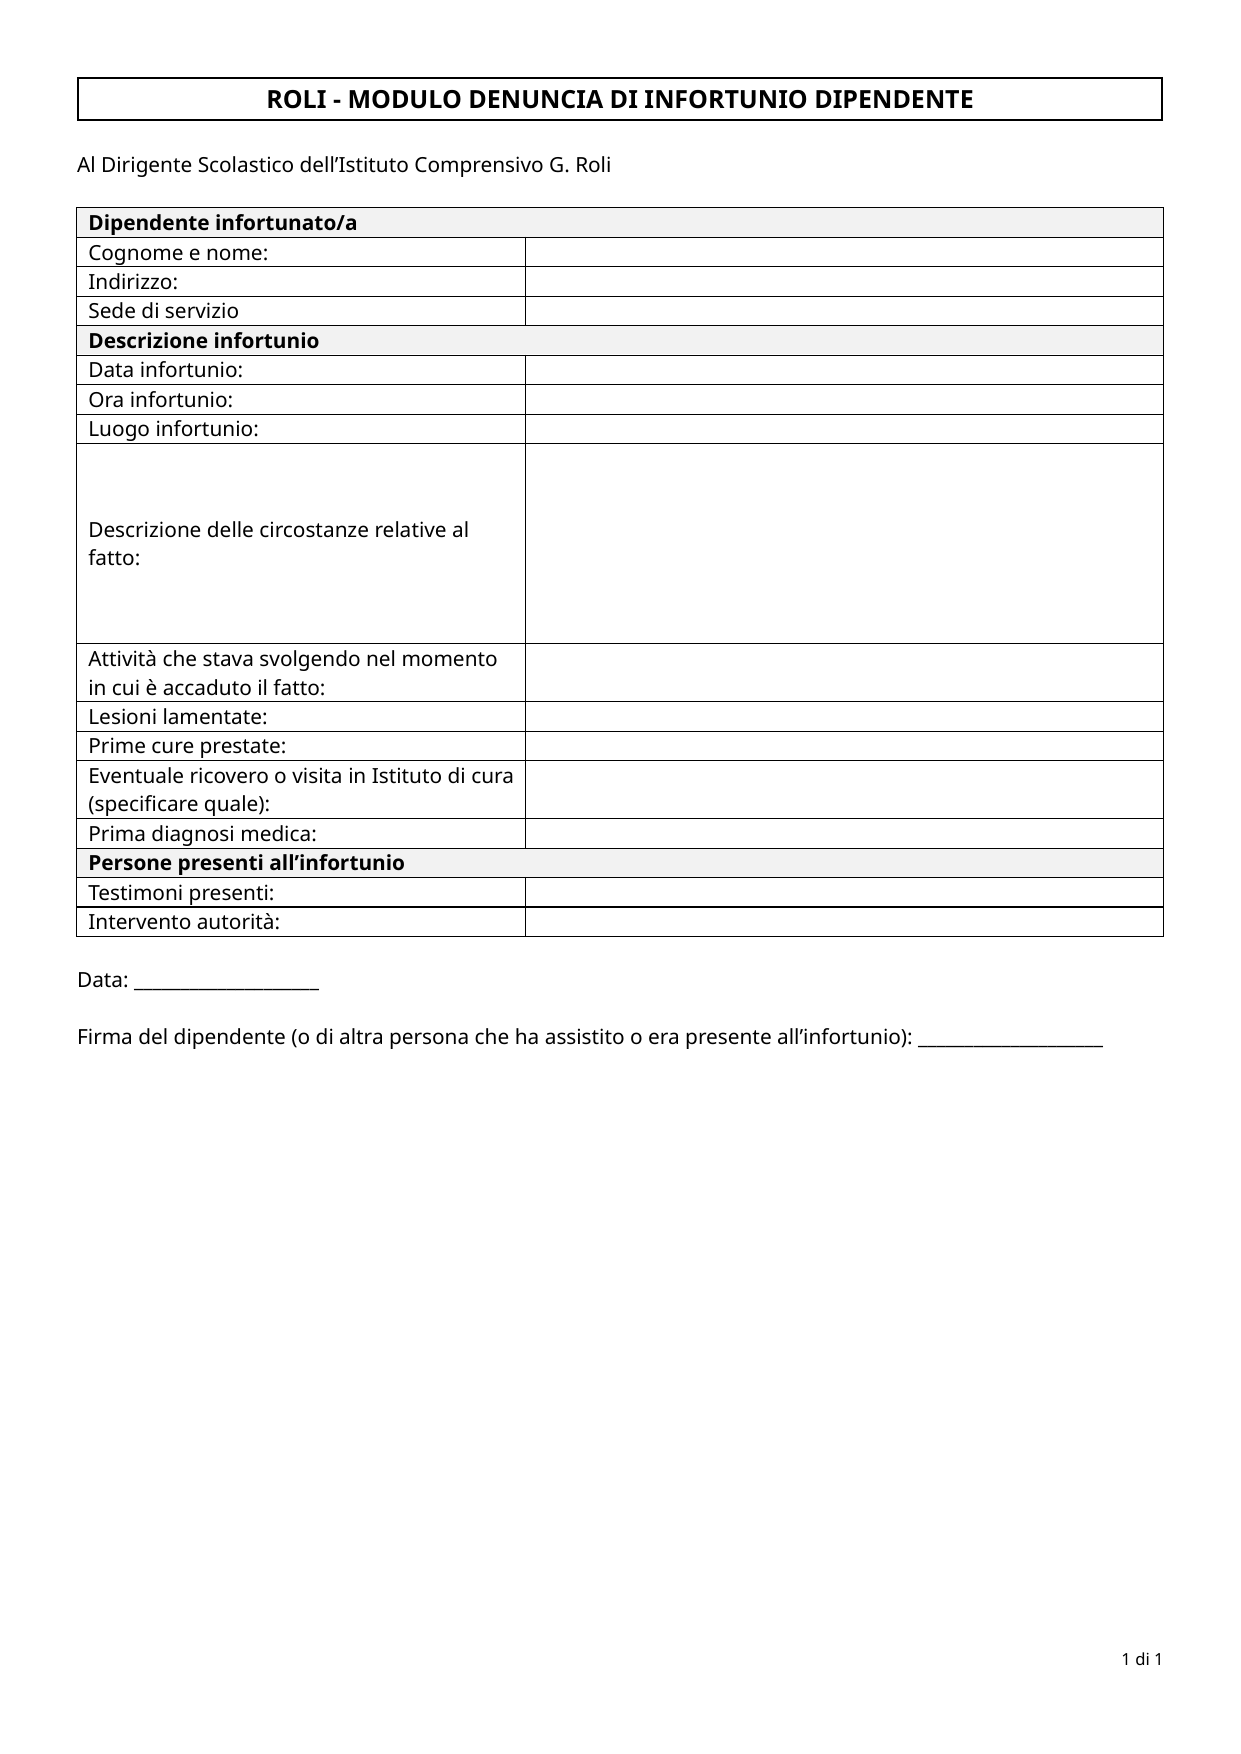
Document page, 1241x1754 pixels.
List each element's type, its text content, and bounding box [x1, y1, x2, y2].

table_cell [526, 267, 1163, 296]
table_cell Cognome e nome: [77, 238, 525, 266]
table_cell Sede di servizio [77, 297, 525, 325]
table_cell [526, 761, 1163, 818]
table_cell [526, 644, 1163, 701]
table_cell Data infortunio: [77, 356, 525, 384]
table_cell Intervento autorità: [77, 908, 525, 936]
table_cell Luogo infortunio: [77, 415, 525, 443]
text Al Dirigente Scolastico dell’Istituto Comprensivo G. Roli [77, 150, 1163, 179]
table_header Dipendente infortunato/a [77, 208, 1163, 237]
text Firma del dipendente (o di altra persona che ha assistito o era presente all’infortunio): ____________________ [77, 1022, 1163, 1051]
table_cell [526, 732, 1163, 760]
table_cell Eventuale ricovero o visita in Istituto di cura (specificare quale): [77, 761, 525, 818]
table_cell [526, 819, 1163, 847]
table_cell Ora infortunio: [77, 385, 525, 413]
table_cell [526, 908, 1163, 936]
table_cell Indirizzo: [77, 267, 525, 296]
table_cell Testimoni presenti: [77, 878, 525, 906]
table_cell Persone presenti all’infortunio [77, 849, 1163, 877]
table_cell [526, 702, 1163, 731]
table_cell Lesioni lamentate: [77, 702, 525, 731]
table_cell Attività che stava svolgendo nel momento in cui è accaduto il fatto: [77, 644, 525, 701]
table_cell [526, 444, 1163, 643]
table_cell Prima diagnosi medica: [77, 819, 525, 847]
table_cell [526, 297, 1163, 325]
table_cell [526, 385, 1163, 413]
text Data: ____________________ [77, 965, 1163, 994]
table_cell Prime cure prestate: [77, 732, 525, 760]
table_cell [526, 415, 1163, 443]
table_cell Descrizione infortunio [77, 326, 1163, 354]
table_cell [526, 356, 1163, 384]
table_cell Descrizione delle circostanze relative al fatto: [77, 444, 525, 643]
table_cell [526, 238, 1163, 266]
table_cell [526, 878, 1163, 906]
